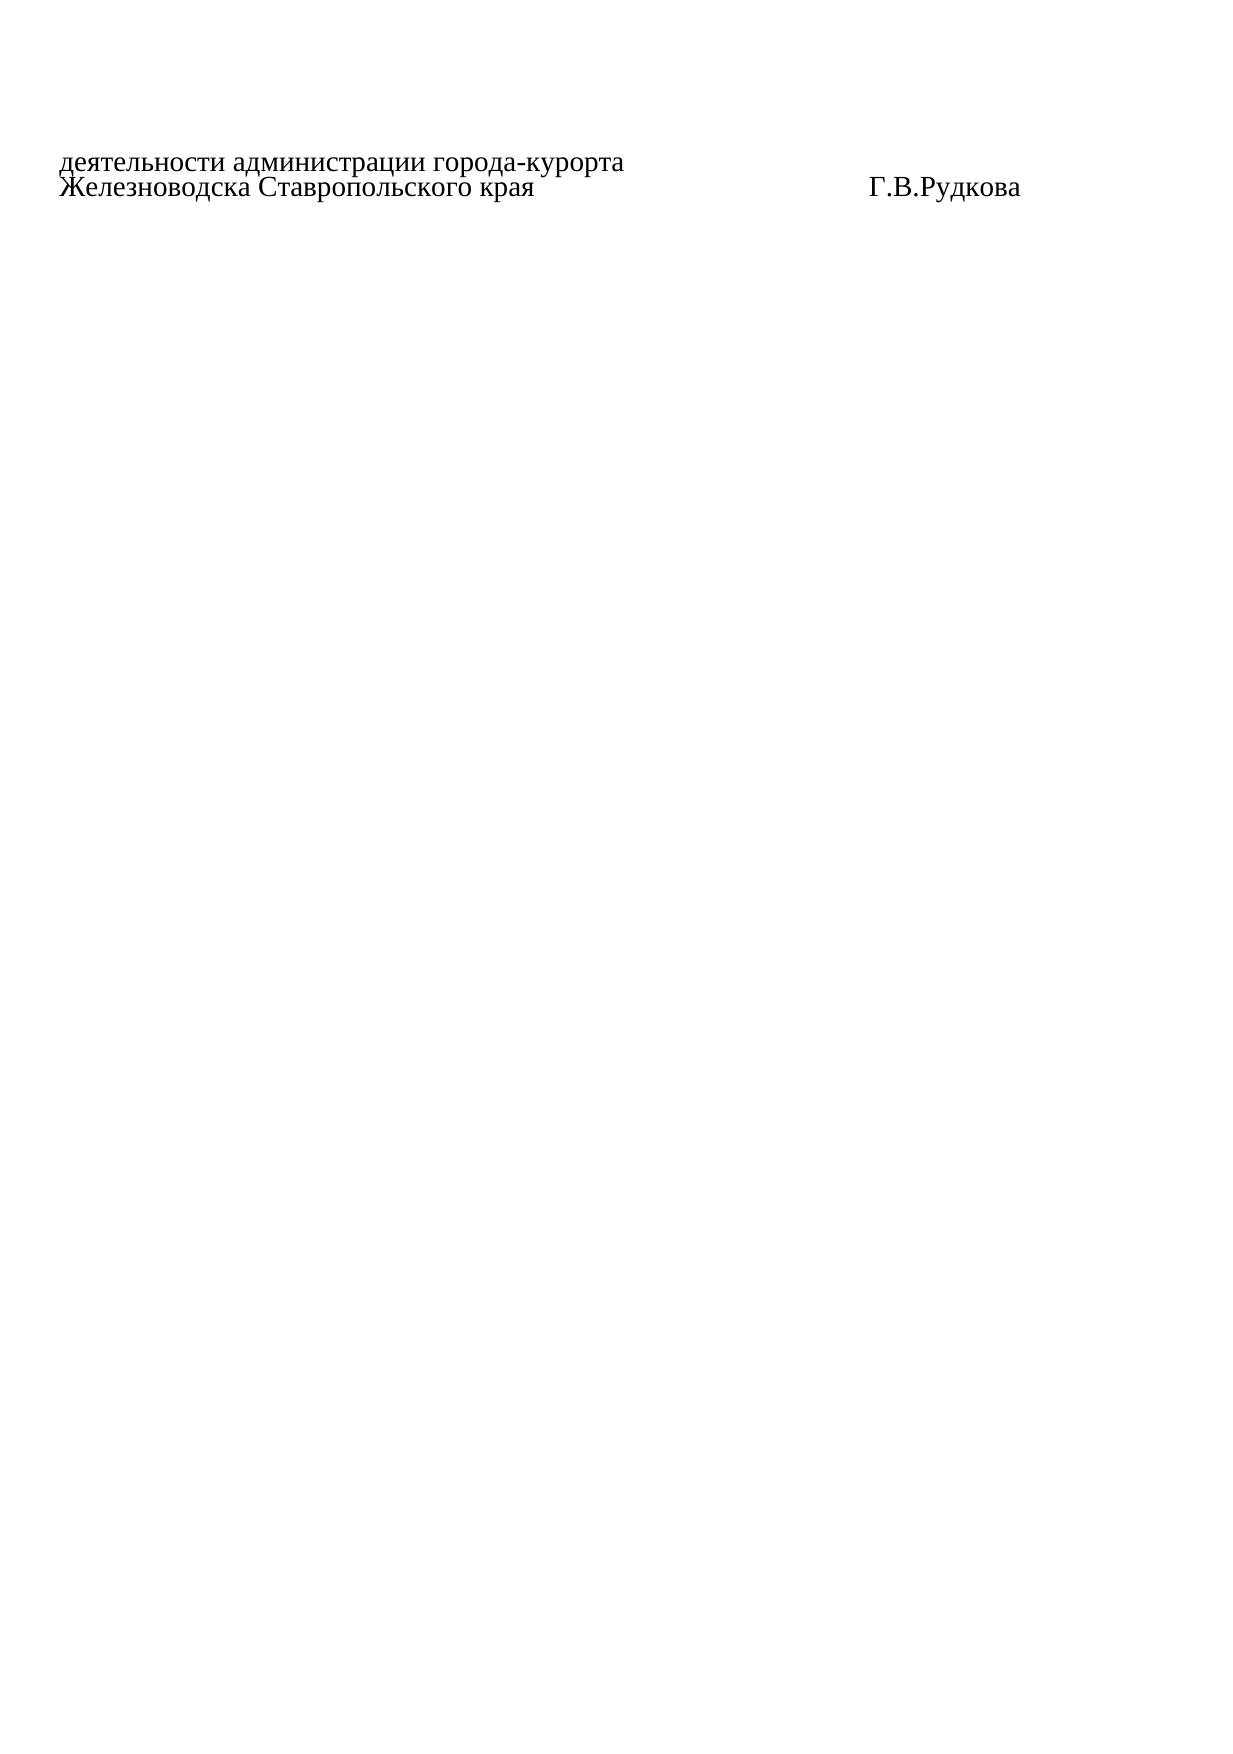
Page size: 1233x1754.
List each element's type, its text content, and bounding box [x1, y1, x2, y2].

text деятельности администрации города-курорта [59, 152, 1025, 177]
text Железноводска Ставропольского края Г.В.Рудкова [59, 177, 1025, 202]
